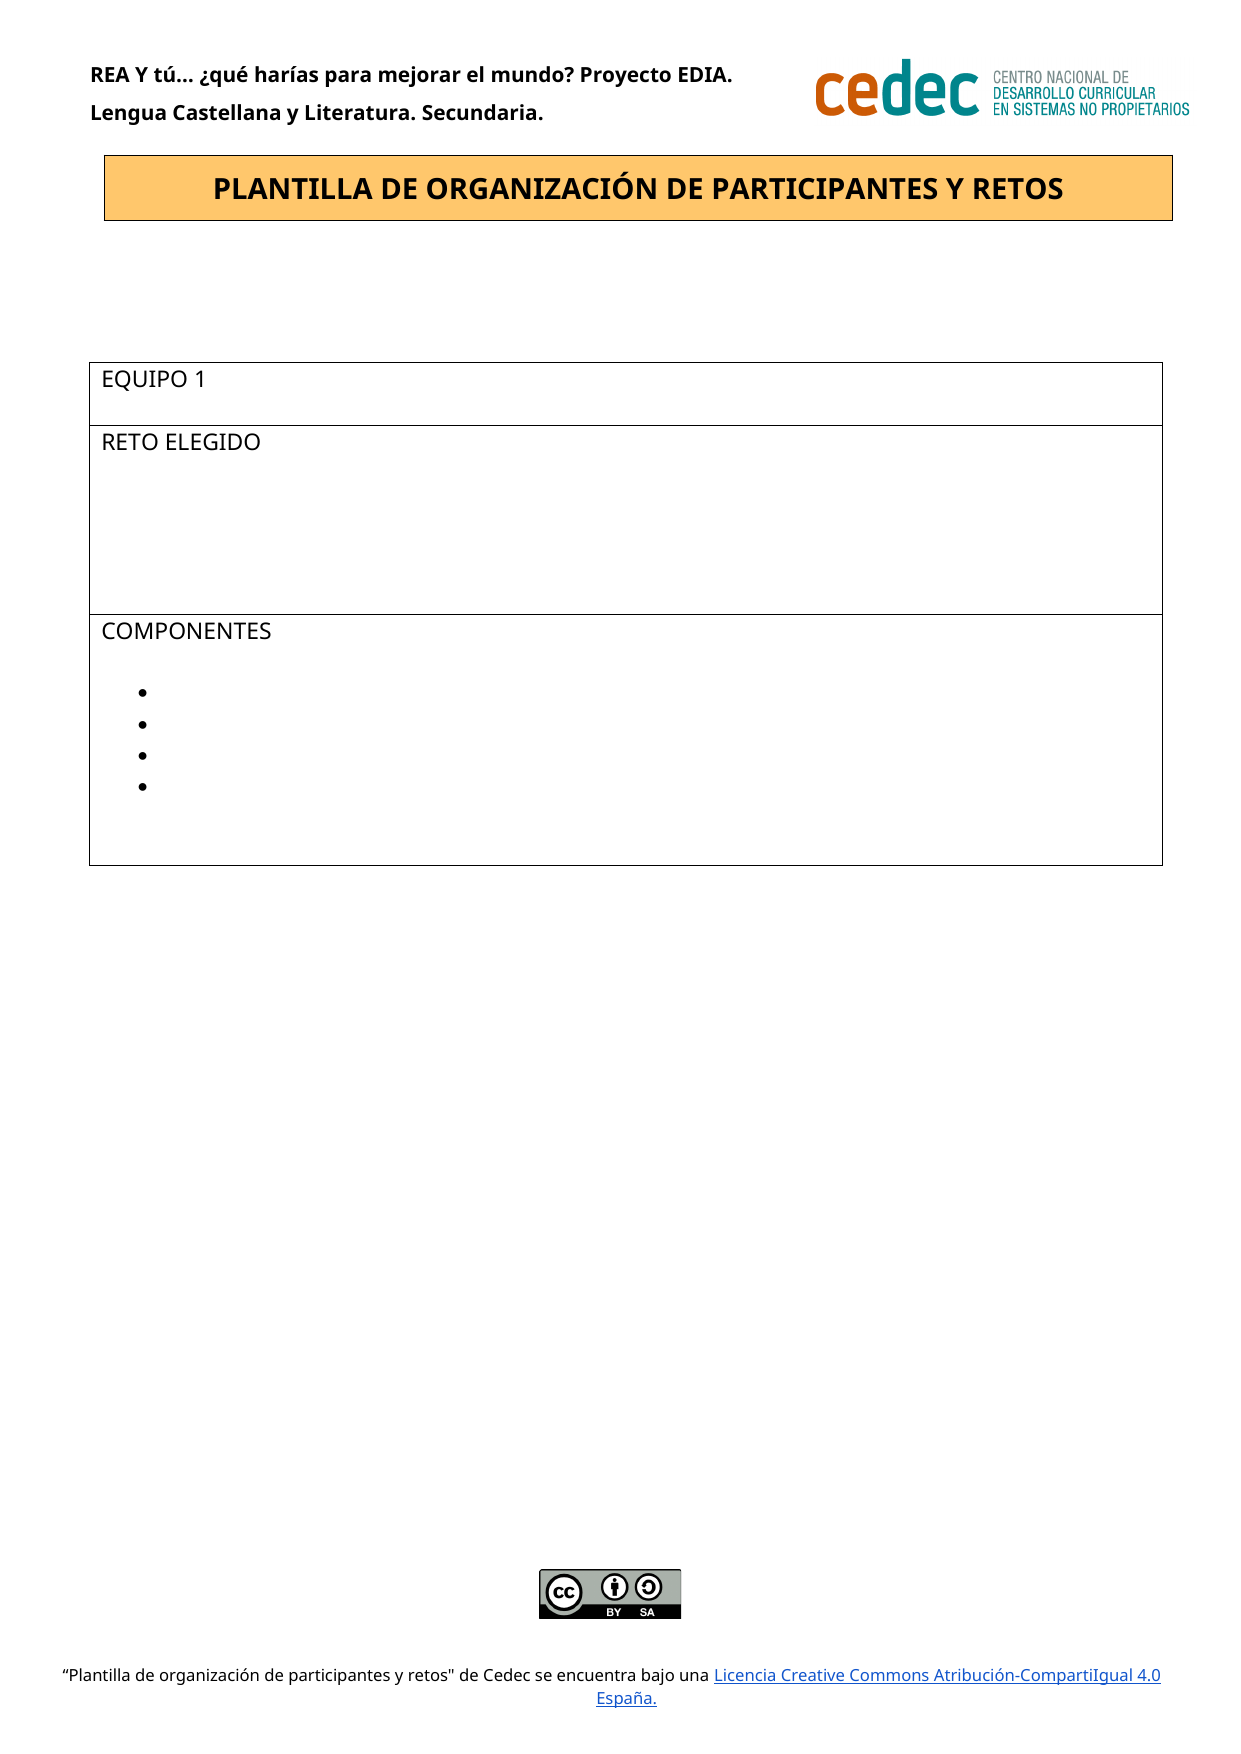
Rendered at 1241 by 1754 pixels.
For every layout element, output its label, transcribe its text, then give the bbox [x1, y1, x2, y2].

table_header PLANTILLA DE ORGANIZACIÓN DE PARTICIPANTES Y RETOS [105, 156, 1172, 220]
table_cell RETO ELEGIDO [90, 426, 1162, 614]
table_cell COMPONENTES [90, 615, 1162, 865]
picture [813, 57, 1198, 126]
table_header EQUIPO 1 [90, 363, 1162, 425]
picture [539, 1569, 682, 1619]
